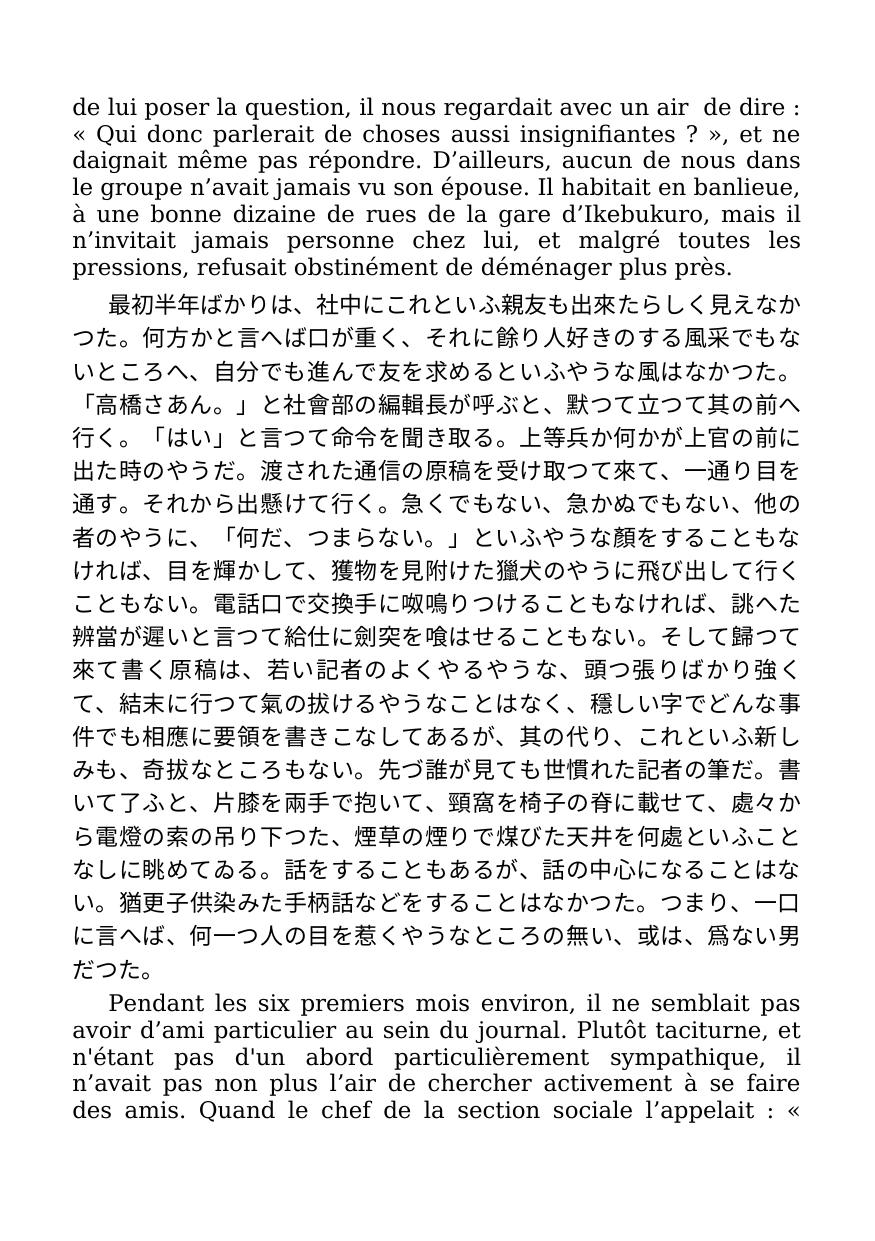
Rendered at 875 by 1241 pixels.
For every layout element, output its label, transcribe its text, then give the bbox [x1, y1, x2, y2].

text 最初半年ばかりは、社中にこれといふ親友も出來たらしく見えなかつた。何方かと言へば口が重く、それに餘り人好きのする風采でもないところへ、自分でも進んで友を求めるといふやうな風はなかつた。「高橋さあん。」と社會部の編輯長が呼ぶと、默つて立つて其の前へ行く。「はい」と言つて命令を聞き取る。上等兵か何かが上官の前に出た時のやうだ。渡された通信の原稿を受け取つて來て、一通り目を通す。それから出懸けて行く。急くでもない、急かぬでもない、他の者のやうに、「何だ、つまらない。」といふやうな顏をすることもなければ、目を輝かして、獲物を見附けた獵犬のやうに飛び出して行くこともない。電話口で交換手に呶鳴りつけることもなければ、誂へた辨當が遲いと言つて給仕に劍突を喰はせることもない。そして歸つて來て書く原稿は、若い記者のよくやるやうな、頭つ張りばかり強くて、結末に行つて氣の拔けるやうなことはなく、穩しい字でどんな事件でも相應に要領を書きこなしてあるが、其の代り、これといふ新しみも、奇拔なところもない。先づ誰が見ても世慣れた記者の筆だ。書いて了ふと、片膝を兩手で抱いて、頸窩を椅子の脊に載せて、處々から電燈の索の吊り下つた、煙草の煙りで煤びた天井を何處といふことなしに眺めてゐる。話をすることもあるが、話の中心になることはない。猶更子供染みた手柄話などをすることはなかつた。つまり、一口に言へば、何一つ人の目を惹くやうなところの無い、或は、爲ない男だつた。 [72, 287, 802, 985]
text de lui poser la question, il nous regardait avec un air de dire : « Qui donc parlerait de choses aussi insignifiantes ? », et ne daignait même pas répondre. D’ailleurs, aucun de nous dans le groupe n’avait jamais vu son épouse. Il habitait en banlieue, à une bonne dizaine de rues de la gare d’Ikebukuro, mais il n’invitait jamais personne chez lui, et malgré toutes les pressions, refusait obstinément de déménager plus près. [72, 94, 802, 281]
text Pendant les six premiers mois environ, il ne semblait pas avoir d’ami particulier au sein du journal. Plutôt taciturne, et n'étant pas d'un abord particulièrement sympathique, il n’avait pas non plus l’air de chercher activement à se faire des amis. Quand le chef de la section sociale l’appelait : « [72, 991, 802, 1124]
